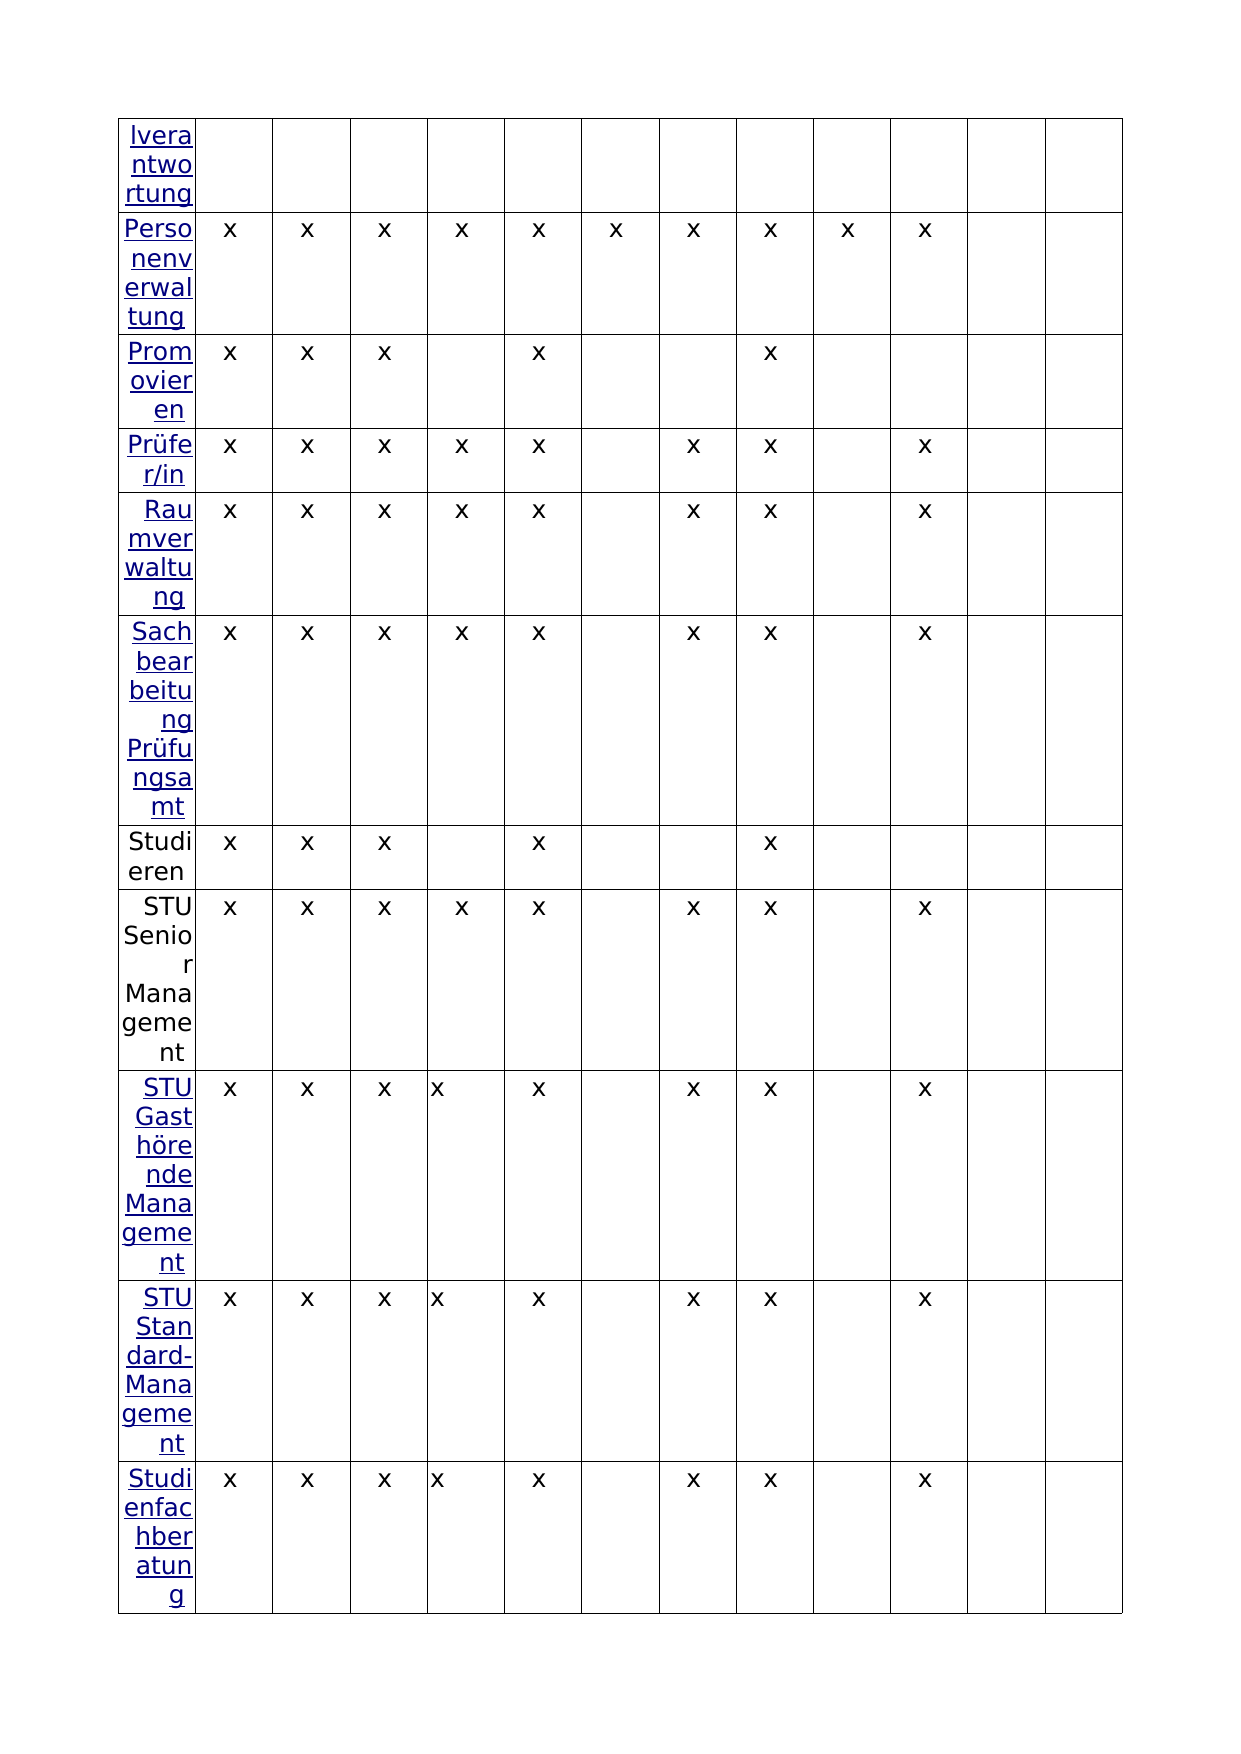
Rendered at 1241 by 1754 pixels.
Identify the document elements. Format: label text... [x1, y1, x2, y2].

table_cell x [737, 826, 813, 889]
table_cell x [660, 1071, 736, 1280]
table_cell [814, 616, 890, 824]
table_cell [968, 119, 1045, 212]
table_cell [1046, 890, 1122, 1070]
table_cell [1046, 335, 1122, 428]
table_cell x [505, 429, 581, 492]
table_cell x [351, 616, 427, 824]
table_cell x [196, 429, 272, 492]
table_cell x [737, 616, 813, 824]
table_cell x [196, 213, 272, 334]
table_cell [891, 119, 967, 212]
table_cell x [273, 1071, 350, 1280]
table_cell x [505, 1462, 581, 1613]
table_cell x [273, 429, 350, 492]
table_cell x [196, 1071, 272, 1280]
table_cell [814, 335, 890, 428]
table_cell x [428, 493, 504, 614]
table_cell x [196, 890, 272, 1070]
table_cell [1046, 429, 1122, 492]
table_cell [1046, 493, 1122, 614]
table_cell [582, 616, 659, 824]
table_cell [968, 493, 1045, 614]
table_cell [582, 1281, 659, 1461]
table_cell [582, 335, 659, 428]
table_cell [660, 826, 736, 889]
table_cell lverantwortung [119, 119, 195, 212]
table_cell x [737, 429, 813, 492]
table_cell x [273, 493, 350, 614]
table_cell STU Gasthörende Management [119, 1071, 195, 1280]
table_cell Raumverwaltung [119, 493, 195, 614]
table_cell x [196, 1281, 272, 1461]
table_cell [814, 826, 890, 889]
table_cell [968, 1281, 1045, 1461]
table_cell [428, 335, 504, 428]
table_cell x [505, 890, 581, 1070]
table_cell x [505, 213, 581, 334]
table_cell x [737, 890, 813, 1070]
table_cell Sachbearbeitung Prüfungsamt [119, 616, 195, 824]
table_cell x [273, 335, 350, 428]
table_cell [814, 1281, 890, 1461]
table_cell [582, 826, 659, 889]
table_cell [968, 890, 1045, 1070]
table_cell [891, 335, 967, 428]
table_cell x [505, 1071, 581, 1280]
table_cell x [351, 1071, 427, 1280]
table_cell [1046, 1462, 1122, 1613]
table_cell x [891, 616, 967, 824]
table_cell [660, 335, 736, 428]
table_cell x [351, 335, 427, 428]
table_cell x [505, 493, 581, 614]
table_cell x [273, 616, 350, 824]
table_cell [1046, 119, 1122, 212]
table_cell [968, 826, 1045, 889]
table_cell [273, 119, 350, 212]
table_cell Promovieren [119, 335, 195, 428]
table_cell STU Standard-Management [119, 1281, 195, 1461]
table_cell x [814, 213, 890, 334]
table_cell x [428, 1281, 504, 1461]
table_cell [968, 429, 1045, 492]
table_cell x [428, 890, 504, 1070]
table_cell Personenverwaltung [119, 213, 195, 334]
table_cell x [273, 1462, 350, 1613]
table_cell [1046, 1071, 1122, 1280]
table_cell x [660, 890, 736, 1070]
table_cell x [196, 826, 272, 889]
table_cell x [582, 213, 659, 334]
table_cell x [737, 1071, 813, 1280]
table_cell x [737, 1462, 813, 1613]
table_cell x [891, 213, 967, 334]
table_cell [968, 616, 1045, 824]
table_cell x [351, 493, 427, 614]
table_cell [582, 429, 659, 492]
table_cell x [737, 1281, 813, 1461]
table_cell [428, 119, 504, 212]
table_cell x [351, 1462, 427, 1613]
table_cell Studienfachberatung [119, 1462, 195, 1613]
table_cell [1046, 826, 1122, 889]
table_cell x [660, 1462, 736, 1613]
table_cell x [351, 826, 427, 889]
table_cell x [660, 429, 736, 492]
table_cell x [428, 616, 504, 824]
table_cell x [660, 1281, 736, 1461]
table_cell [196, 119, 272, 212]
table_cell [582, 890, 659, 1070]
table_cell x [196, 616, 272, 824]
table_cell x [891, 890, 967, 1070]
table_cell Studieren [119, 826, 195, 889]
table_cell x [505, 1281, 581, 1461]
table_cell x [273, 826, 350, 889]
table_cell [1046, 1281, 1122, 1461]
table_cell x [891, 493, 967, 614]
table_cell x [273, 1281, 350, 1461]
table_cell x [505, 826, 581, 889]
table_cell x [891, 1281, 967, 1461]
table_cell x [428, 429, 504, 492]
table_cell x [737, 493, 813, 614]
table_cell x [505, 335, 581, 428]
table_cell [968, 213, 1045, 334]
table_cell x [428, 1071, 504, 1280]
table_cell [582, 493, 659, 614]
table_cell STU Senior Management [119, 890, 195, 1070]
table_cell [968, 335, 1045, 428]
table_cell x [660, 213, 736, 334]
table_cell x [196, 335, 272, 428]
table_cell x [351, 890, 427, 1070]
table_cell x [660, 493, 736, 614]
table_cell x [891, 1462, 967, 1613]
table_cell [505, 119, 581, 212]
table_cell [1046, 616, 1122, 824]
table_cell [737, 119, 813, 212]
table_cell x [891, 1071, 967, 1280]
table_cell x [737, 335, 813, 428]
table_cell [1046, 213, 1122, 334]
table_cell [582, 1462, 659, 1613]
table_cell [582, 1071, 659, 1280]
table_cell [814, 1462, 890, 1613]
table_cell x [428, 213, 504, 334]
table_cell [351, 119, 427, 212]
table_cell [660, 119, 736, 212]
table_cell x [351, 1281, 427, 1461]
table_cell x [351, 213, 427, 334]
table_cell x [273, 213, 350, 334]
table_cell x [891, 429, 967, 492]
table_cell [968, 1462, 1045, 1613]
table_cell x [273, 890, 350, 1070]
table_cell [814, 429, 890, 492]
table_cell [891, 826, 967, 889]
table_cell Prüfer/in [119, 429, 195, 492]
table_cell [582, 119, 659, 212]
table_cell x [428, 1462, 504, 1613]
table_cell x [196, 1462, 272, 1613]
table_cell x [660, 616, 736, 824]
table_cell x [737, 213, 813, 334]
table_cell [814, 119, 890, 212]
table_cell [814, 890, 890, 1070]
table_cell [814, 493, 890, 614]
table_cell [814, 1071, 890, 1280]
table_cell x [351, 429, 427, 492]
table_cell x [196, 493, 272, 614]
table_cell [968, 1071, 1045, 1280]
table_cell x [505, 616, 581, 824]
table_cell [428, 826, 504, 889]
